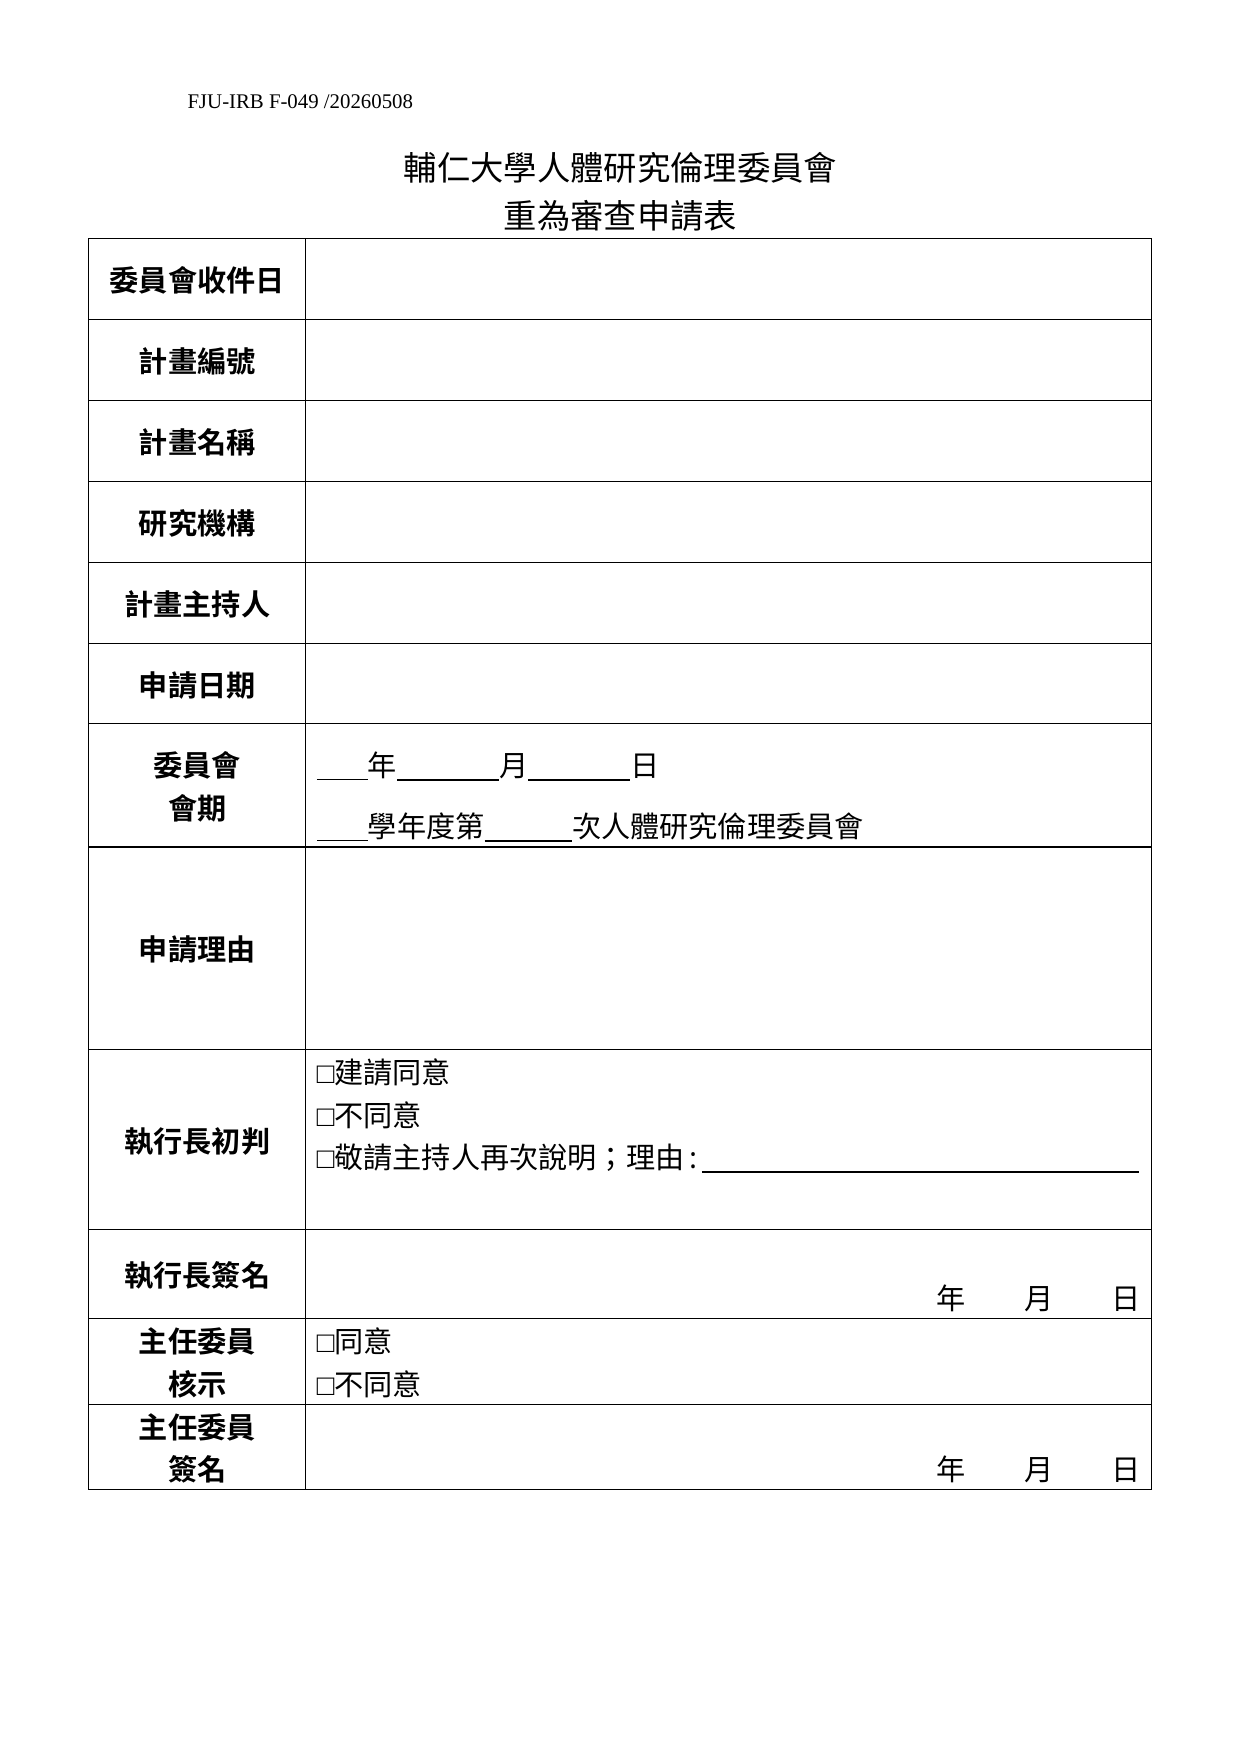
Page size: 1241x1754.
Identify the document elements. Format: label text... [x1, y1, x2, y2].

text 輔仁大學人體研究倫理委員會 [187, 142, 1053, 190]
table_cell 委員會 會期 [89, 724, 305, 846]
table_header [306, 239, 1151, 319]
text 重為審查申請表 [187, 190, 1053, 238]
table_cell 研究機構 [89, 482, 305, 562]
table_cell 申請理由 [89, 848, 305, 1049]
table_cell 執行長初判 [89, 1050, 305, 1229]
table_cell 年 月 日 [306, 1230, 1151, 1318]
table_cell 年 月 日 [306, 1405, 1151, 1489]
table_cell □建請同意 □不同意 □敬請主持人再次說明；理由: [306, 1050, 1151, 1229]
table_cell [306, 563, 1151, 642]
table_cell □同意 □不同意 [306, 1319, 1151, 1403]
table_cell 計畫編號 [89, 320, 305, 400]
table_cell [306, 320, 1151, 400]
table_header 委員會收件日 [89, 239, 305, 319]
table_cell 主任委員 核示 [89, 1319, 305, 1403]
table_cell 計畫名稱 [89, 401, 305, 481]
table_cell 執行長簽名 [89, 1230, 305, 1318]
table_cell [306, 482, 1151, 562]
table_cell 年 月 日 學年度第 次人體研究倫理委員會 [306, 724, 1151, 846]
table_cell [306, 848, 1151, 1049]
table_cell [306, 401, 1151, 481]
table_cell 計畫主持人 [89, 563, 305, 642]
table_cell 主任委員 簽名 [89, 1405, 305, 1489]
table_cell 申請日期 [89, 644, 305, 723]
table_cell [306, 644, 1151, 723]
